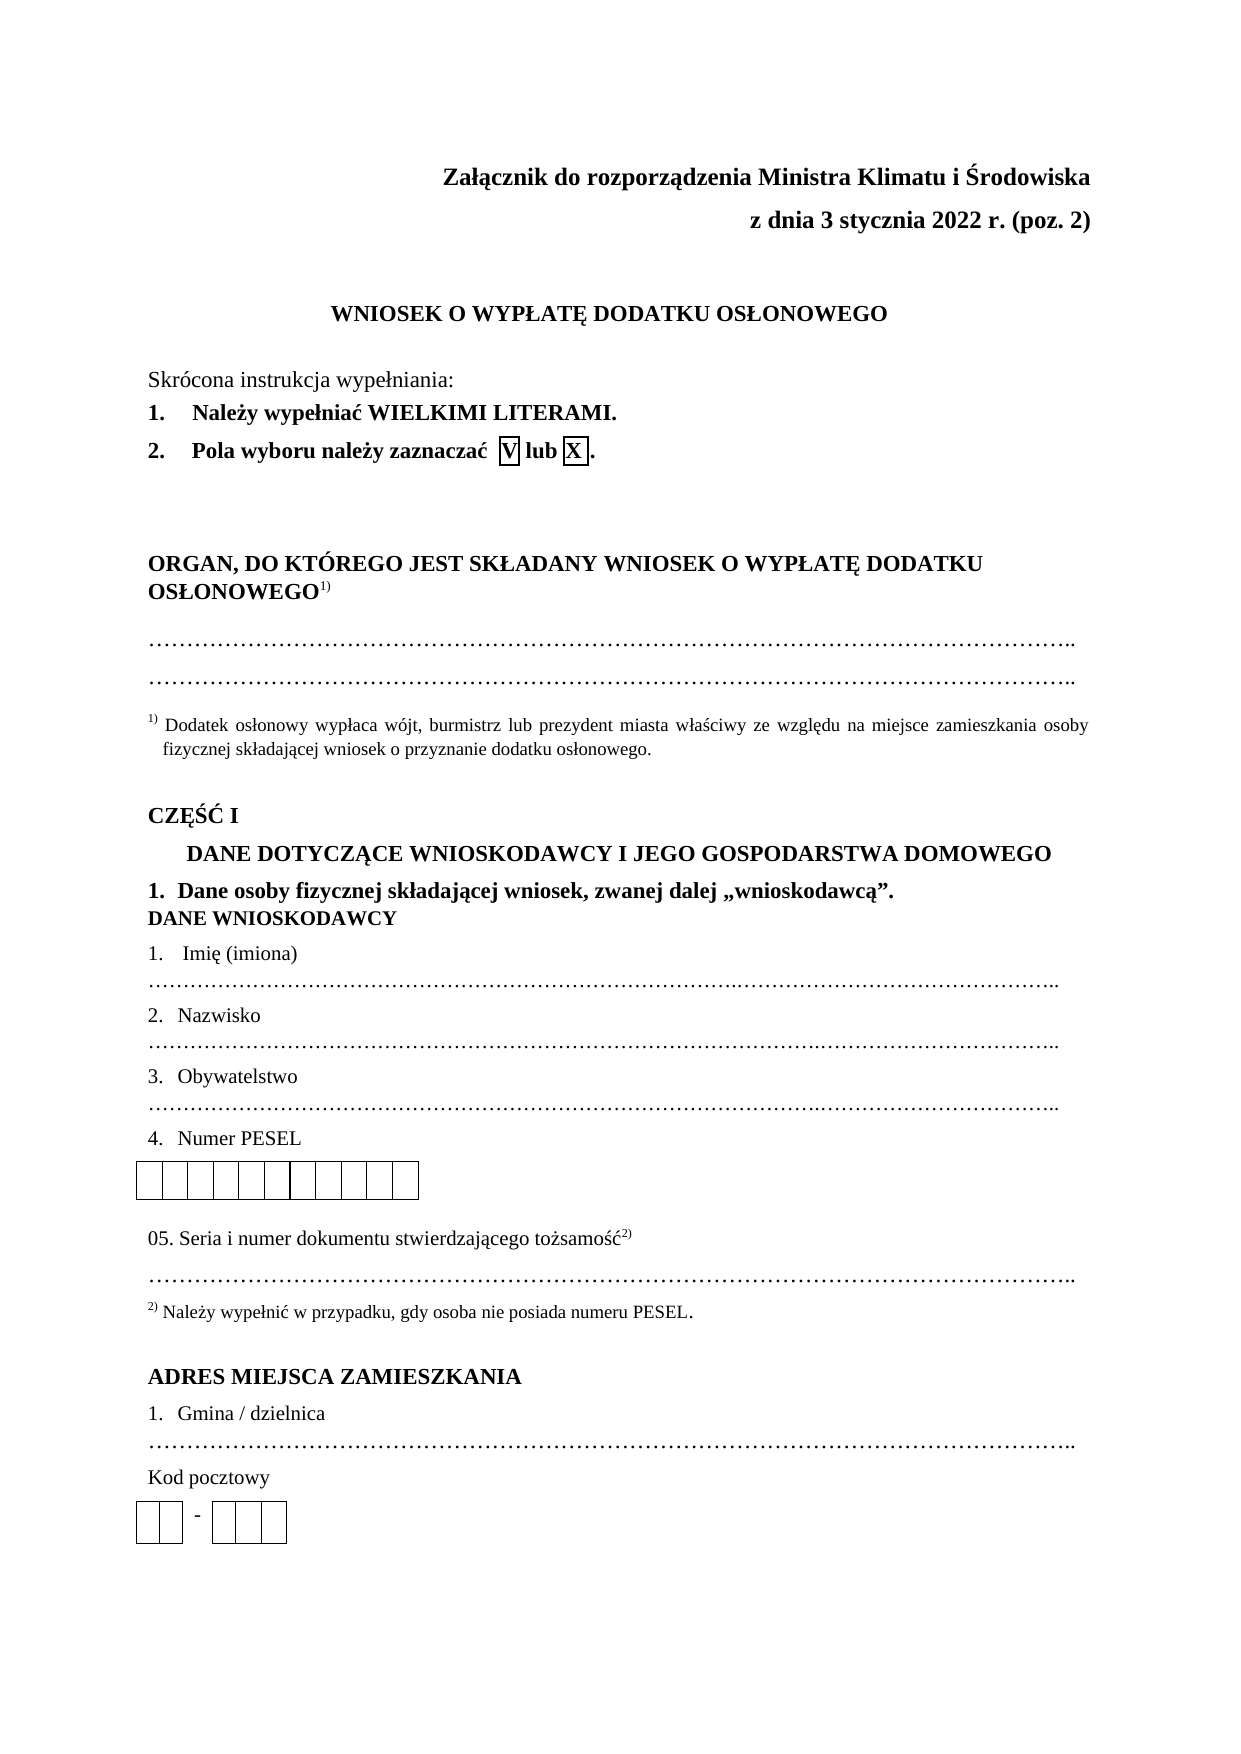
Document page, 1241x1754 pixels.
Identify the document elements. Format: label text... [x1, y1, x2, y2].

list Gmina / dzielnica [148, 1400, 1079, 1424]
table_header [393, 1162, 418, 1198]
text 2) Należy wypełnić w przypadku, gdy osoba nie posiada numeru PESEL. [148, 1299, 1079, 1323]
table_header [214, 1162, 238, 1198]
text …………………………………………………………………………………….…………………………….. [148, 1091, 1091, 1115]
text ………………………………………………………………………….……………………………………….. [148, 968, 1091, 992]
table_header [137, 1502, 159, 1542]
table_header [137, 1162, 162, 1198]
list Numer PESEL [148, 1126, 1079, 1150]
list Imię (imiona) [148, 941, 1079, 965]
table_header [239, 1162, 264, 1198]
text CZĘŚĆ I [148, 802, 1091, 828]
table_header [236, 1502, 261, 1542]
text 05. Seria i numer dokumentu stwierdzającego tożsamość2) [148, 1226, 1091, 1250]
table_header [213, 1502, 235, 1542]
table_header [342, 1162, 366, 1198]
text DANE WNIOSKODAWCY [148, 906, 1091, 930]
list Obywatelstwo [148, 1064, 1079, 1088]
table_header [160, 1502, 182, 1542]
text Skrócona instrukcja wypełniania: [148, 366, 1012, 392]
table_header [367, 1162, 392, 1198]
text ………………………………………………………………………………………………………….. [148, 1261, 1091, 1288]
text ORGAN, DO KTÓREGO JEST SKŁADANY WNIOSEK O WYPŁATĘ DODATKU OSŁONOWEGO1) [148, 550, 1091, 604]
text ………………………………………………………………………………………………………….. [148, 626, 1091, 652]
text ………………………………………………………………………………………………………….. [148, 1427, 1091, 1453]
table_header [265, 1162, 289, 1198]
table_header [163, 1162, 187, 1198]
text 1) Dodatek osłonowy wypłaca wójt, burmistrz lub prezydent miasta właściwy ze względu na miejsce zamieszkania osoby fizycznej składającej wniosek o przyznanie dodatku osłonowego. [148, 711, 1091, 759]
table_header [316, 1162, 341, 1198]
table_header [188, 1162, 213, 1198]
table_header [262, 1502, 286, 1542]
list Nazwisko [148, 1003, 1079, 1027]
text ADRES MIEJSCA ZAMIESZKANIA [148, 1363, 1091, 1389]
list Należy wypełniać WIELKIMI LITERAMI. [148, 399, 1079, 425]
text ………………………………………………………………………………………………………….. [148, 663, 1091, 689]
text Kod pocztowy [148, 1464, 1091, 1489]
text WNIOSEK O WYPŁATĘ DODATKU OSŁONOWEGO [207, 300, 1012, 326]
table_header - [183, 1501, 212, 1542]
text DANE DOTYCZĄCE WNIOSKODAWCY I JEGO GOSPODARSTWA DOMOWEGO [148, 840, 1091, 866]
list Pola wyboru należy zaznaczać V lub X . [148, 436, 499, 466]
list Pola wyboru należy zaznaczać V lub X . [520, 436, 563, 466]
table_header [291, 1162, 315, 1198]
text Załącznik do rozporządzenia Ministra Klimatu i Środowiska [148, 162, 1091, 191]
list Pola wyboru należy zaznaczać V lub X . [589, 436, 1079, 466]
text z dnia 3 stycznia 2022 r. (poz. 2) [148, 206, 1091, 234]
text …………………………………………………………………………………….…………………………….. [148, 1029, 1091, 1053]
list Dane osoby fizycznej składającej wniosek, zwanej dalej „wnioskodawcą”. [148, 877, 1079, 903]
